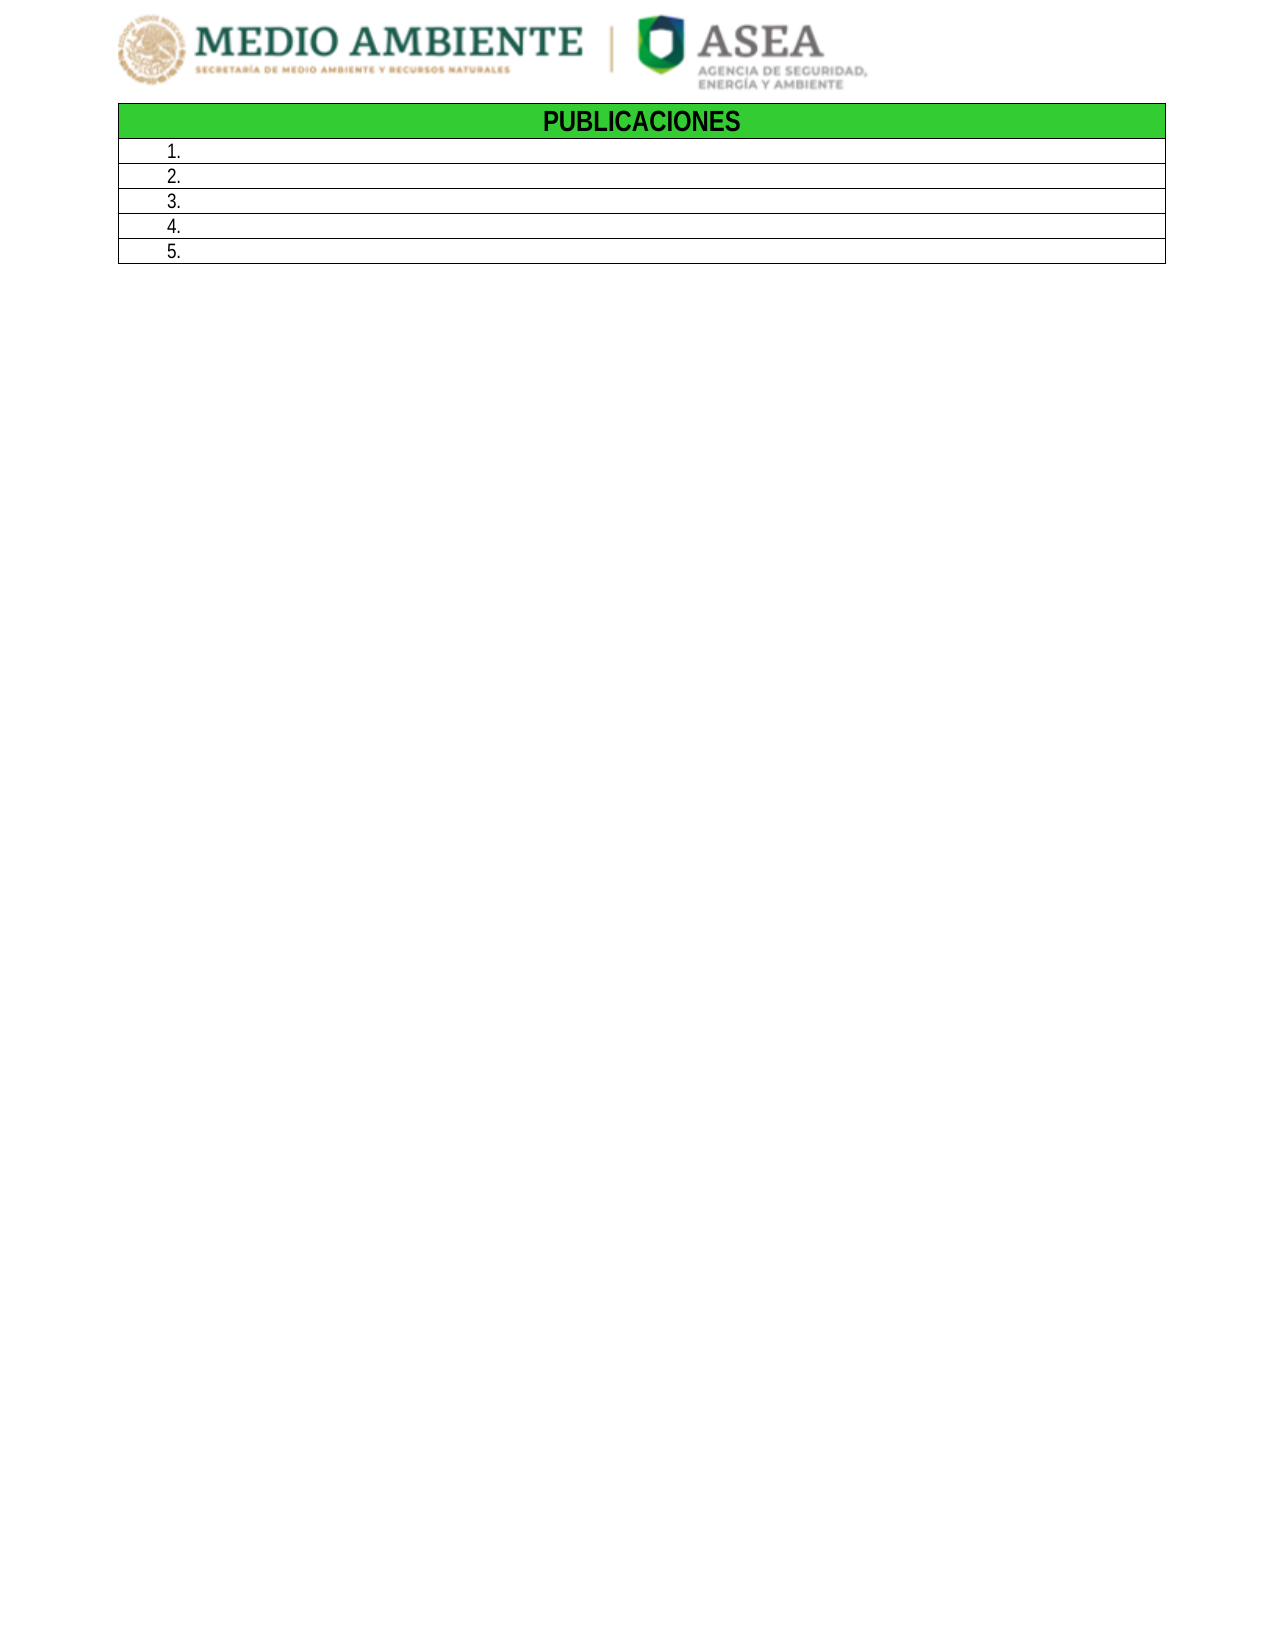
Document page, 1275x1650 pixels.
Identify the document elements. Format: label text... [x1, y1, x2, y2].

table_cell [119, 189, 1165, 213]
table_cell [119, 214, 1165, 238]
table_cell [119, 239, 1165, 263]
table_cell [119, 164, 1165, 188]
table_cell [119, 139, 1165, 163]
table_cell PUBLICACIONES [119, 104, 1165, 138]
